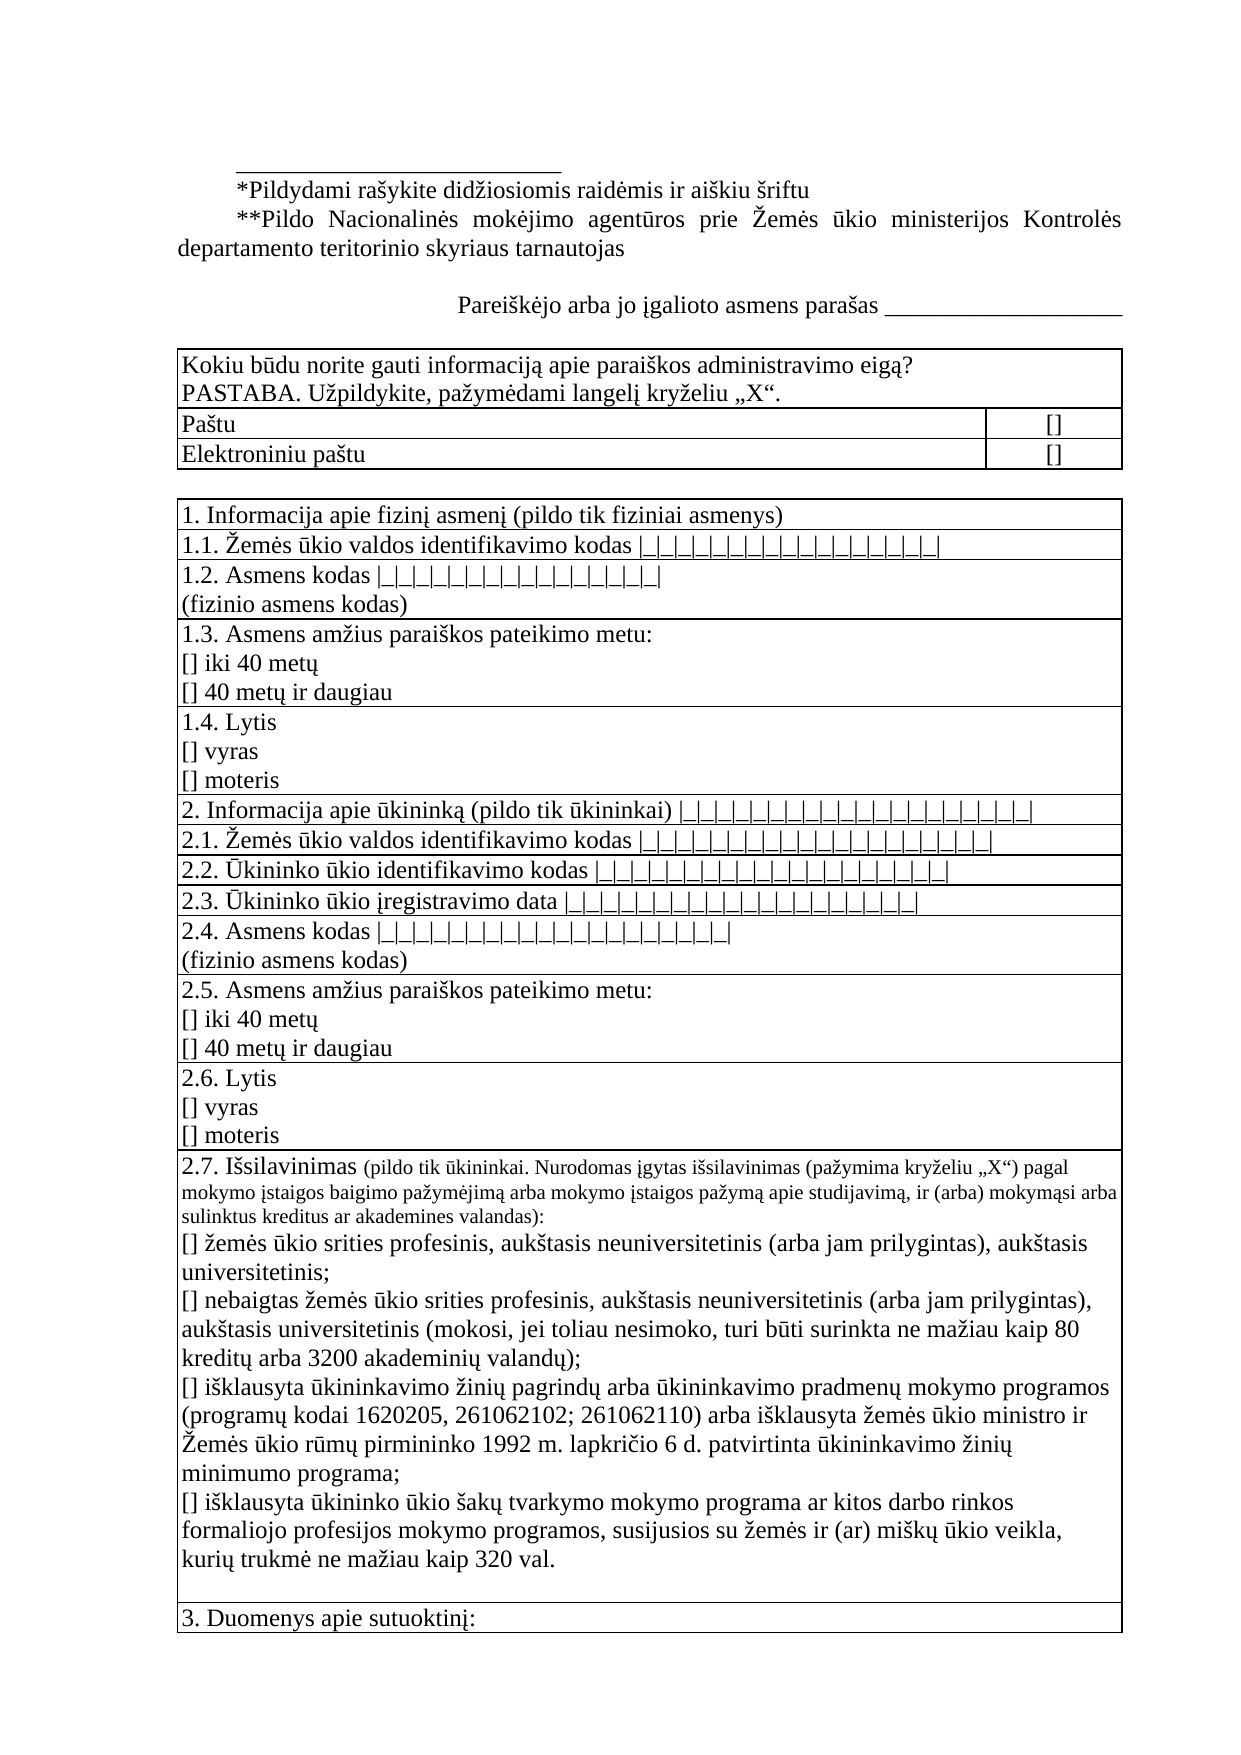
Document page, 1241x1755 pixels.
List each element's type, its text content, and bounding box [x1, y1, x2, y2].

table_cell 2.3. Ūkininko ūkio įregistravimo data |_|_|_|_|_|_|_|_|_|_|_|_|_|_|_|_|_|_|_|_| [178, 886, 1121, 915]
table_cell 3. Duomenys apie sutuoktinį: [178, 1603, 1121, 1632]
table_cell 2.6. Lytis [][] vyras [][] moteris [178, 1063, 1121, 1149]
table_cell 2.4. Asmens kodas |_|_|_|_|_|_|_|_|_|_|_|_|_|_|_|_|_|_|_|_| (fizinio asmens kodas) [178, 916, 1121, 974]
table_header Kokiu būdu norite gauti informaciją apie paraiškos administravimo eigą? PASTABA. Užpildykite, pažymėdami langelį kryželiu „X“. [178, 350, 1121, 407]
text Pareiškėjo arba jo įgalioto asmens parašas ___________________ [177, 291, 1122, 319]
table_header 1. Informacija apie fizinį asmenį (pildo tik fiziniai asmenys) [178, 500, 1121, 528]
table_cell [][] [987, 439, 1121, 468]
table_cell Paštu [178, 409, 985, 437]
table_cell 2.5. Asmens amžius paraiškos pateikimo metu: [][] iki 40 metų [][] 40 metų ir daugiau [178, 975, 1121, 1062]
table_cell 2.1. Žemės ūkio valdos identifikavimo kodas |_|_|_|_|_|_|_|_|_|_|_|_|_|_|_|_|_|_|_|_| [178, 825, 1121, 854]
table_cell 1.3. Asmens amžius paraiškos pateikimo metu: [][] iki 40 metų [][] 40 metų ir daugiau [178, 620, 1121, 706]
table_cell 2.7. Išsilavinimas (pildo tik ūkininkai. Nurodomas įgytas išsilavinimas (pažymima kryželiu „X“) pagal mokymo įstaigos baigimo pažymėjimą arba mokymo įstaigos pažymą apie studijavimą, ir (arba) mokymąsi arba sulinktus kreditus ar akademines valandas): [][] žemės ūkio srities profesinis, aukštasis neuniversitetinis (arba jam prilygintas), aukštasis universitetinis; [][] nebaigtas žemės ūkio srities profesinis, aukštasis neuniversitetinis (arba jam prilygintas), aukštasis universitetinis (mokosi, jei toliau nesimoko, turi būti surinkta ne mažiau kaip 80 kreditų arba 3200 akademinių valandų); [][] išklausyta ūkininkavimo žinių pagrindų arba ūkininkavimo pradmenų mokymo programos (programų kodai 1620205, 261062102; 261062110) arba išklausyta žemės ūkio ministro ir Žemės ūkio rūmų pirmininko 1992 m. lapkričio 6 d. patvirtinta ūkininkavimo žinių minimumo programa; [][] išklausyta ūkininko ūkio šakų tvarkymo mokymo programa ar kitos darbo rinkos formaliojo profesijos mokymo programos, susijusios su žemės ir (ar) miškų ūkio veikla, kurių trukmė ne mažiau kaip 320 val. [178, 1151, 1121, 1602]
text *Pildydami rašykite didžiosiomis raidėmis ir aiškiu šriftu [177, 176, 1122, 204]
text __________________________ [177, 147, 1122, 176]
table_cell [][] [987, 409, 1121, 437]
table_cell 1.4. Lytis [][] vyras [][] moteris [178, 707, 1121, 793]
table_cell 2. Informacija apie ūkininką (pildo tik ūkininkai) |_|_|_|_|_|_|_|_|_|_|_|_|_|_|_|_|_|_|_|_| [178, 795, 1121, 824]
text **Pildo Nacionalinės mokėjimo agentūros prie Žemės ūkio ministerijos Kontrolės departamento teritorinio skyriaus tarnautojas [177, 204, 1122, 262]
table_cell 2.2. Ūkininko ūkio identifikavimo kodas |_|_|_|_|_|_|_|_|_|_|_|_|_|_|_|_|_|_|_|_| [178, 856, 1121, 884]
table_cell 1.2. Asmens kodas |_|_|_|_|_|_|_|_|_|_|_|_|_|_|_|_| (fizinio asmens kodas) [178, 560, 1121, 618]
table_cell 1.1. Žemės ūkio valdos identifikavimo kodas |_|_|_|_|_|_|_|_|_|_|_|_|_|_|_|_|_| [178, 530, 1121, 559]
table_cell Elektroniniu paštu [178, 439, 985, 468]
